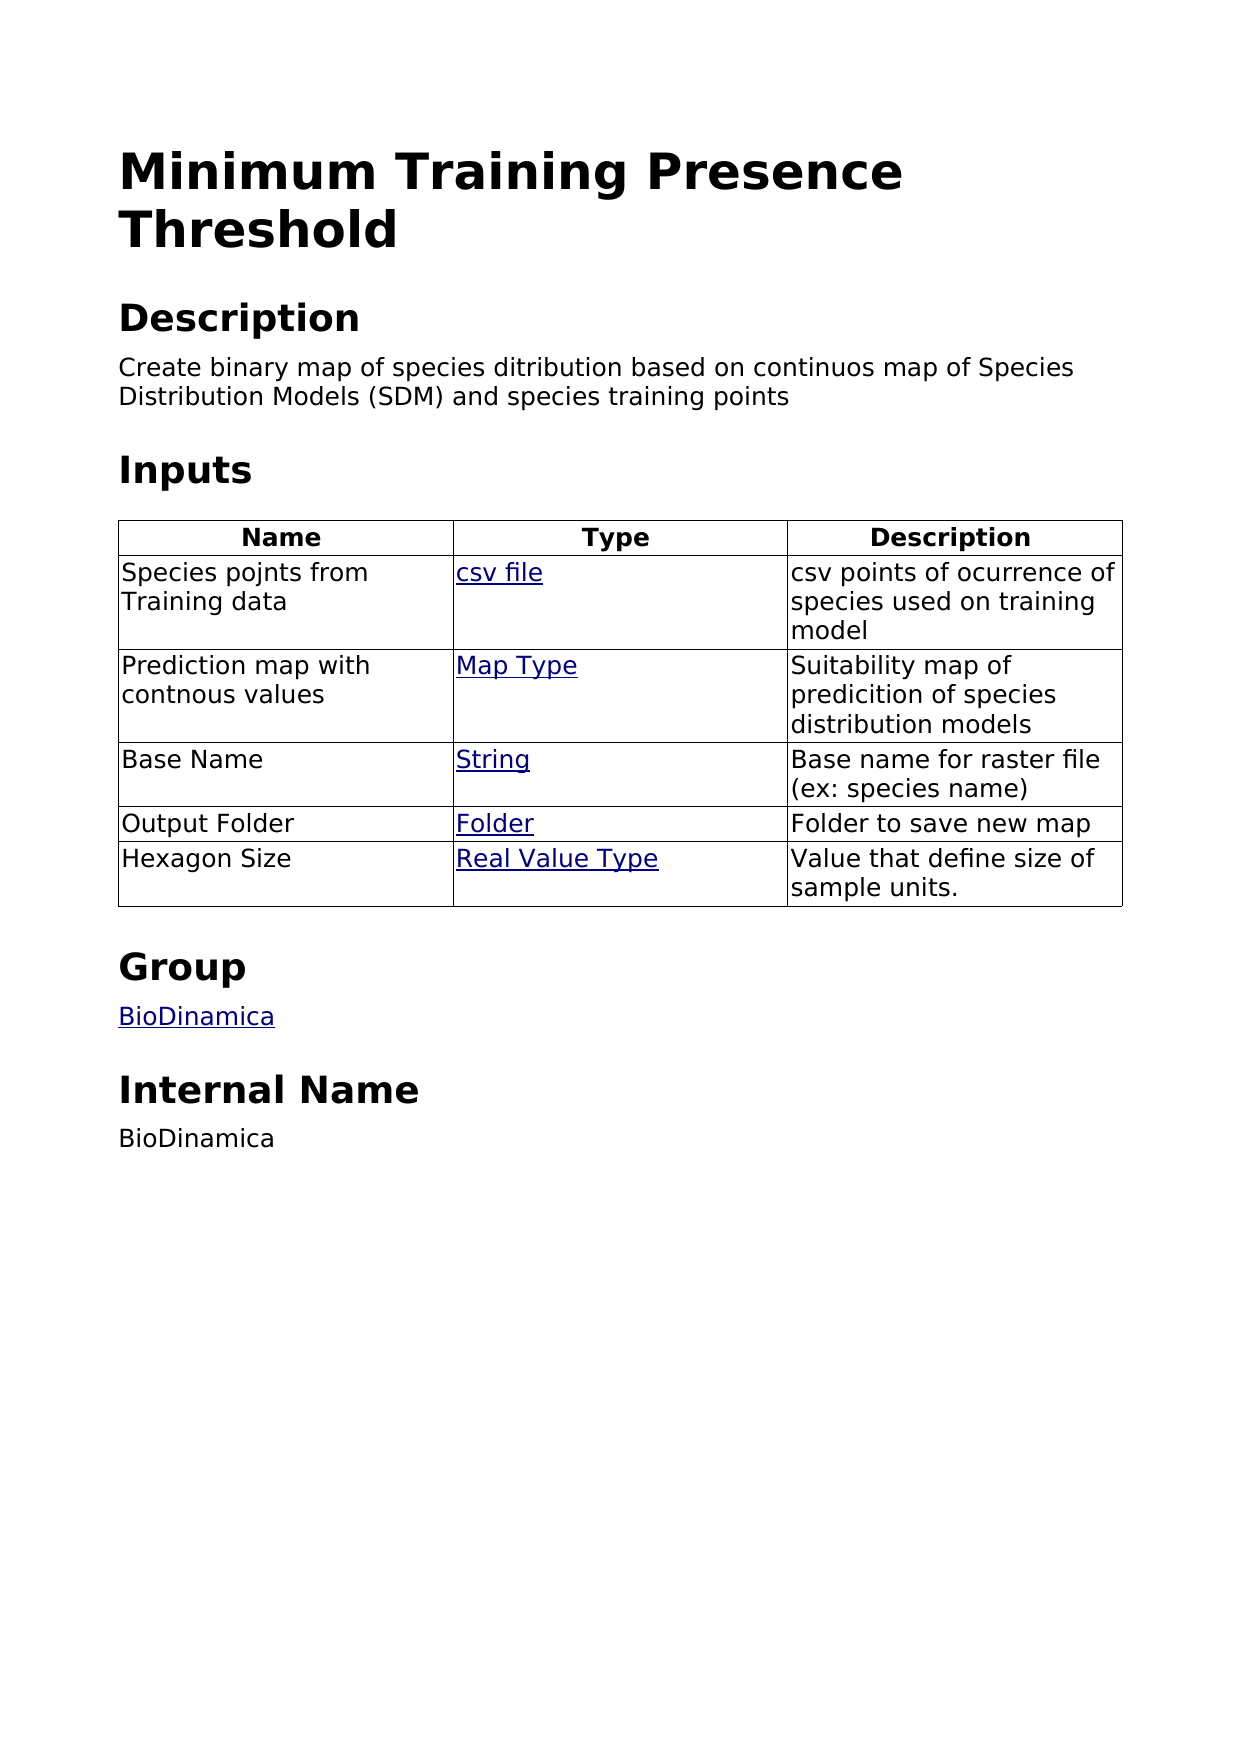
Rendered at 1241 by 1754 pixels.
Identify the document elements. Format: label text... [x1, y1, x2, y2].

table_cell Real Value Type [454, 842, 787, 906]
subtitle Inputs [118, 449, 1122, 493]
subtitle Group [118, 946, 1122, 989]
table_cell Map Type [454, 650, 787, 742]
table_cell Suitability map of predicition of species distribution models [788, 650, 1122, 742]
table_cell Value that define size of sample units. [788, 842, 1122, 906]
table_cell String [454, 743, 787, 806]
subtitle Internal Name [118, 1068, 1122, 1112]
table_cell Folder to save new map [788, 807, 1122, 841]
table_cell Output Folder [119, 807, 453, 841]
table_cell Base Name [119, 743, 453, 806]
table_header Description [788, 521, 1122, 555]
text BioDinamica [118, 1002, 1122, 1031]
table_cell Hexagon Size [119, 842, 453, 906]
table_header Type [454, 521, 787, 555]
table_cell csv points of ocurrence of species used on training model [788, 556, 1122, 648]
table_cell Prediction map with contnous values [119, 650, 453, 742]
table_cell Species pojnts from Training data [119, 556, 453, 648]
table_cell Base name for raster file (ex: species name) [788, 743, 1122, 806]
subtitle Description [118, 297, 1122, 341]
subtitle Minimum Training Presence Threshold [118, 143, 1122, 259]
table_cell Folder [454, 807, 787, 841]
text Create binary map of species ditribution based on continuos map of Species Distribution Models (SDM) and species training points [118, 353, 1122, 412]
table_cell csv file [454, 556, 787, 648]
text BioDinamica [118, 1124, 1122, 1154]
table_header Name [119, 521, 453, 555]
